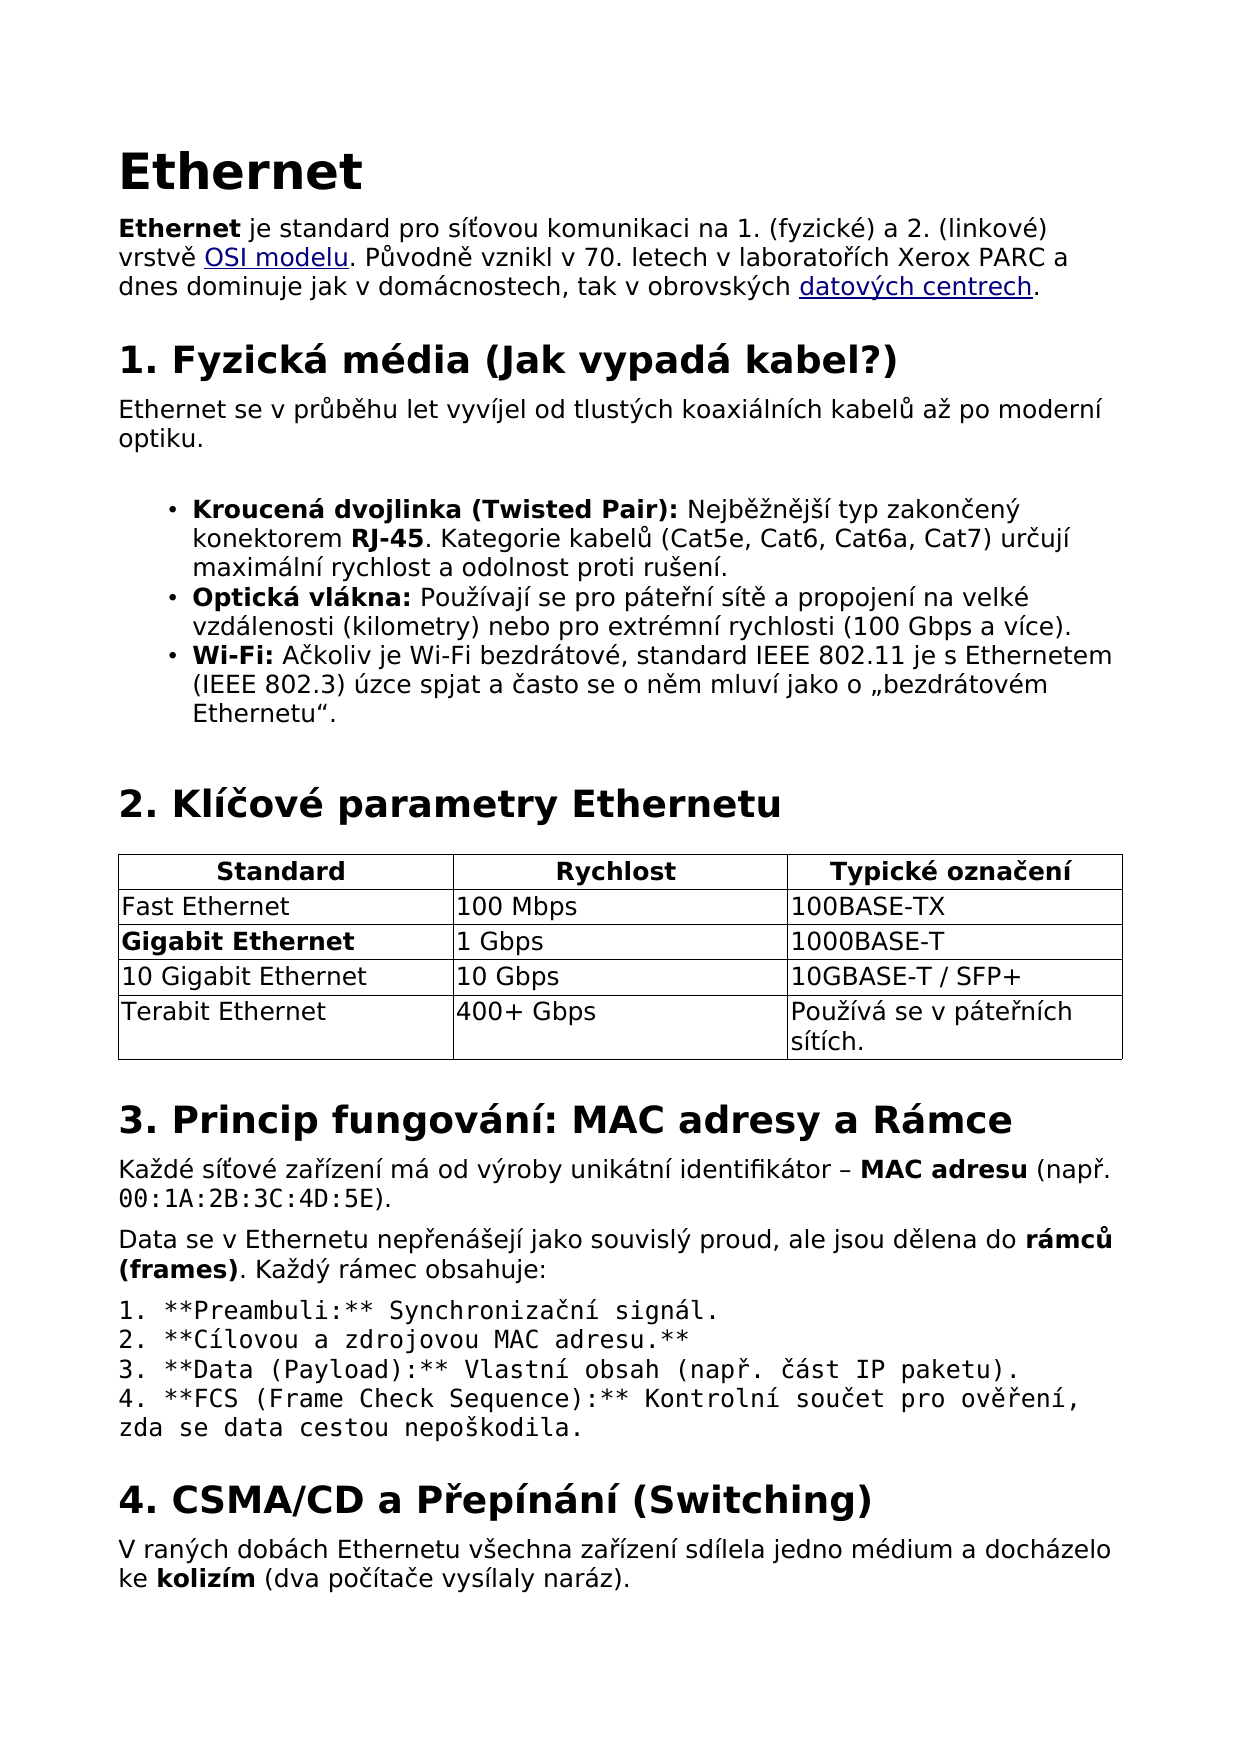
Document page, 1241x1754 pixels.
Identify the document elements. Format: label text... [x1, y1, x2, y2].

table_cell 100BASE-TX [788, 890, 1122, 924]
table_cell Terabit Ethernet [119, 996, 453, 1059]
text Každé síťové zařízení má od výroby unikátní identifikátor – MAC adresu (např. 00:1A:2B:3C:4D:5E). [118, 1155, 1122, 1213]
table_cell 10 Gbps [454, 960, 787, 994]
subtitle 1. Fyzická média (Jak vypadá kabel?) [118, 339, 1122, 382]
list Wi-Fi: Ačkoliv je Wi-Fi bezdrátové, standard IEEE 802.11 je s Ethernetem (IEEE 802.3) úzce spjat a často se o něm mluví jako o „bezdrátovém Ethernetu“. [177, 641, 1122, 729]
table_cell Používá se v páteřních sítích. [788, 996, 1122, 1059]
table_cell Fast Ethernet [119, 890, 453, 924]
table_cell 1 Gbps [454, 925, 787, 959]
list Kroucená dvojlinka (Twisted Pair): Nejběžnější typ zakončený konektorem RJ-45. Kategorie kabelů (Cat5e, Cat6, Cat6a, Cat7) určují maximální rychlost a odolnost proti rušení. [177, 495, 1122, 583]
table_cell 100 Mbps [454, 890, 787, 924]
subtitle 3. Princip fungování: MAC adresy a Rámce [118, 1099, 1122, 1142]
table_cell 10GBASE-T / SFP+ [788, 960, 1122, 994]
table_cell 400+ Gbps [454, 996, 787, 1059]
table_header Typické označení [788, 855, 1122, 889]
list Optická vlákna: Používají se pro páteřní sítě a propojení na velké vzdálenosti (kilometry) nebo pro extrémní rychlosti (100 Gbps a více). [177, 583, 1122, 641]
subtitle 2. Klíčové parametry Ethernetu [118, 783, 1122, 827]
text Data se v Ethernetu nepřenášejí jako souvislý proud, ale jsou dělena do rámců (frames). Každý rámec obsahuje: [118, 1226, 1122, 1284]
text Ethernet se v průběhu let vyvíjel od tlustých koaxiálních kabelů až po moderní optiku. [118, 395, 1122, 453]
table_cell 10 Gigabit Ethernet [119, 960, 453, 994]
table_header Rychlost [454, 855, 787, 889]
text Ethernet je standard pro síťovou komunikaci na 1. (fyzické) a 2. (linkové) vrstvě OSI modelu. Původně vznikl v 70. letech v laboratořích Xerox PARC a dnes dominuje jak v domácnostech, tak v obrovských datových centrech. [118, 214, 1122, 301]
table_cell Gigabit Ethernet [119, 925, 453, 959]
table_cell 1000BASE-T [788, 925, 1122, 959]
table_header Standard [119, 855, 453, 889]
subtitle Ethernet [118, 143, 1122, 201]
subtitle 4. CSMA/CD a Přepínání (Switching) [118, 1479, 1122, 1523]
text V raných dobách Ethernetu všechna zařízení sdílela jedno médium a docházelo ke kolizím (dva počítače vysílaly naráz). [118, 1535, 1122, 1593]
text 1. **Preambuli:** Synchronizační signál. 2. **Cílovou a zdrojovou MAC adresu.** 3. **Data (Payload):** Vlastní obsah (např. část IP paketu). 4. **FCS (Frame Check Sequence):** Kontrolní součet pro ověření, zda se data cestou nepoškodila. [118, 1296, 1122, 1442]
